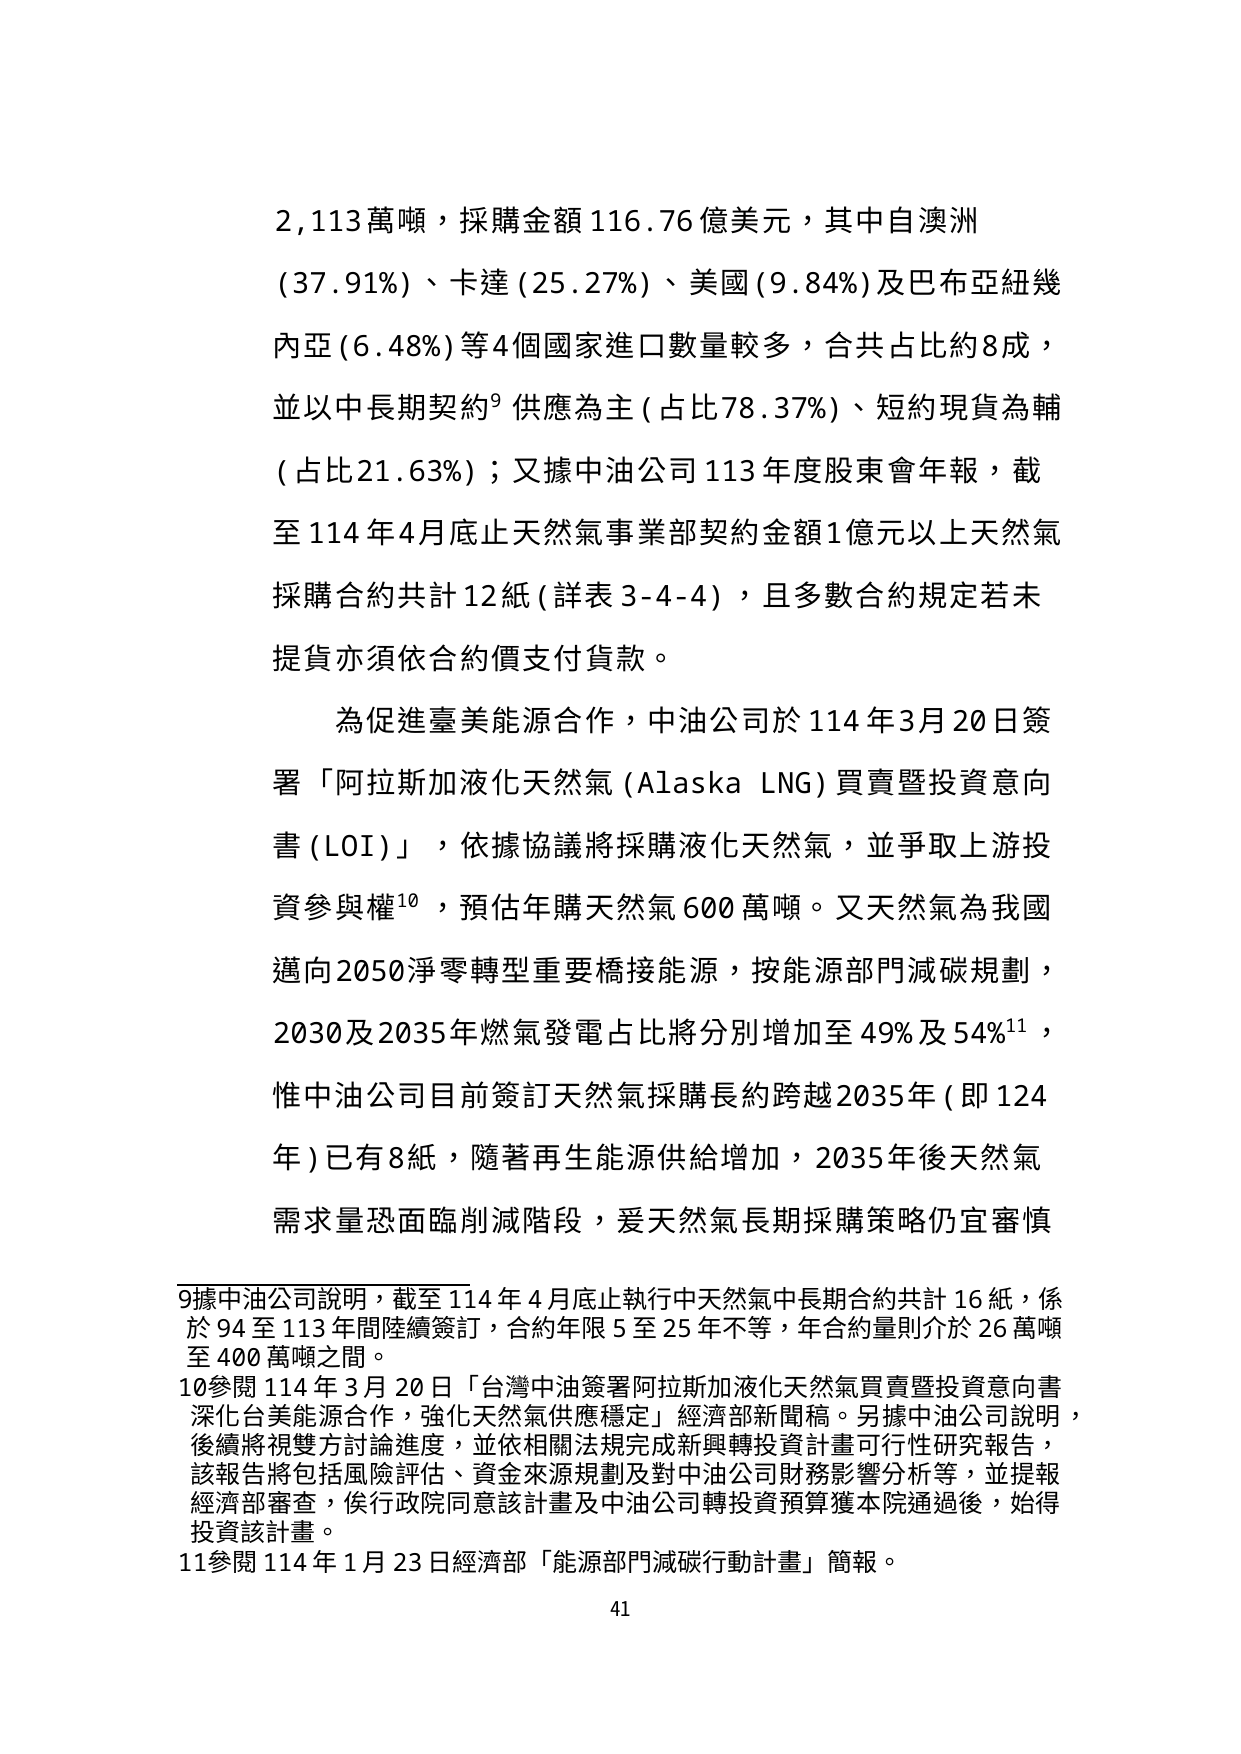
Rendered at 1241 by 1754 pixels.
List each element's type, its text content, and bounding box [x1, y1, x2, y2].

text 據中油公司說明，截至114年4月底止執行中天然氣中長期合約共計16紙，係於94至113年間陸續簽訂，合約年限5至25年不等，年合約量則介於26萬噸至400萬噸之間。 [177, 1285, 1063, 1373]
text 2,113萬噸，採購金額116.76億美元，其中自澳洲(37.91%)、卡達(25.27%)、美國(9.84%)及巴布亞紐幾內亞(6.48%)等4個國家進口數量較多，合共占比約8成，並以中長期契約供應為主(占比78.37%)、短約現貨為輔(占比21.63%)；又據中油公司113年度股東會年報，截至114年4月底止天然氣事業部契約金額1億元以上天然氣採購合約共計12紙(詳表3-4-4)，且多數合約規定若未提貨亦須依合約價支付貨款。 [266, 177, 1063, 677]
text 為促進臺美能源合作，中油公司於114年3月20日簽署「阿拉斯加液化天然氣(Alaska LNG)買賣暨投資意向書(LOI)」，依據協議將採購液化天然氣，並爭取上游投資參與權，預估年購天然氣600萬噸。又天然氣為我國邁向2050淨零轉型重要橋接能源，按能源部門減碳規劃，2030及2035年燃氣發電占比將分別增加至49%及54%，惟中油公司目前簽訂天然氣採購長約跨越2035年(即124年)已有8紙，隨著再生能源供給增加，2035年後天然氣需求量恐面臨削減階段，爰天然氣長期採購策略仍宜審慎 [266, 677, 1063, 1240]
text 參閱114年3月20日「台灣中油簽署阿拉斯加液化天然氣買賣暨投資意向書 深化台美能源合作，強化天然氣供應穩定」經濟部新聞稿。另據中油公司說明，後續將視雙方討論進度，並依相關法規完成新興轉投資計畫可行性研究報告，該報告將包括風險評估、資金來源規劃及對中油公司財務影響分析等，並提報經濟部審查，俟行政院同意該計畫及中油公司轉投資預算獲本院通過後，始得投資該計畫。 [177, 1373, 1063, 1548]
text 參閱114年1月23日經濟部「能源部門減碳行動計畫」簡報。 [177, 1548, 1063, 1577]
